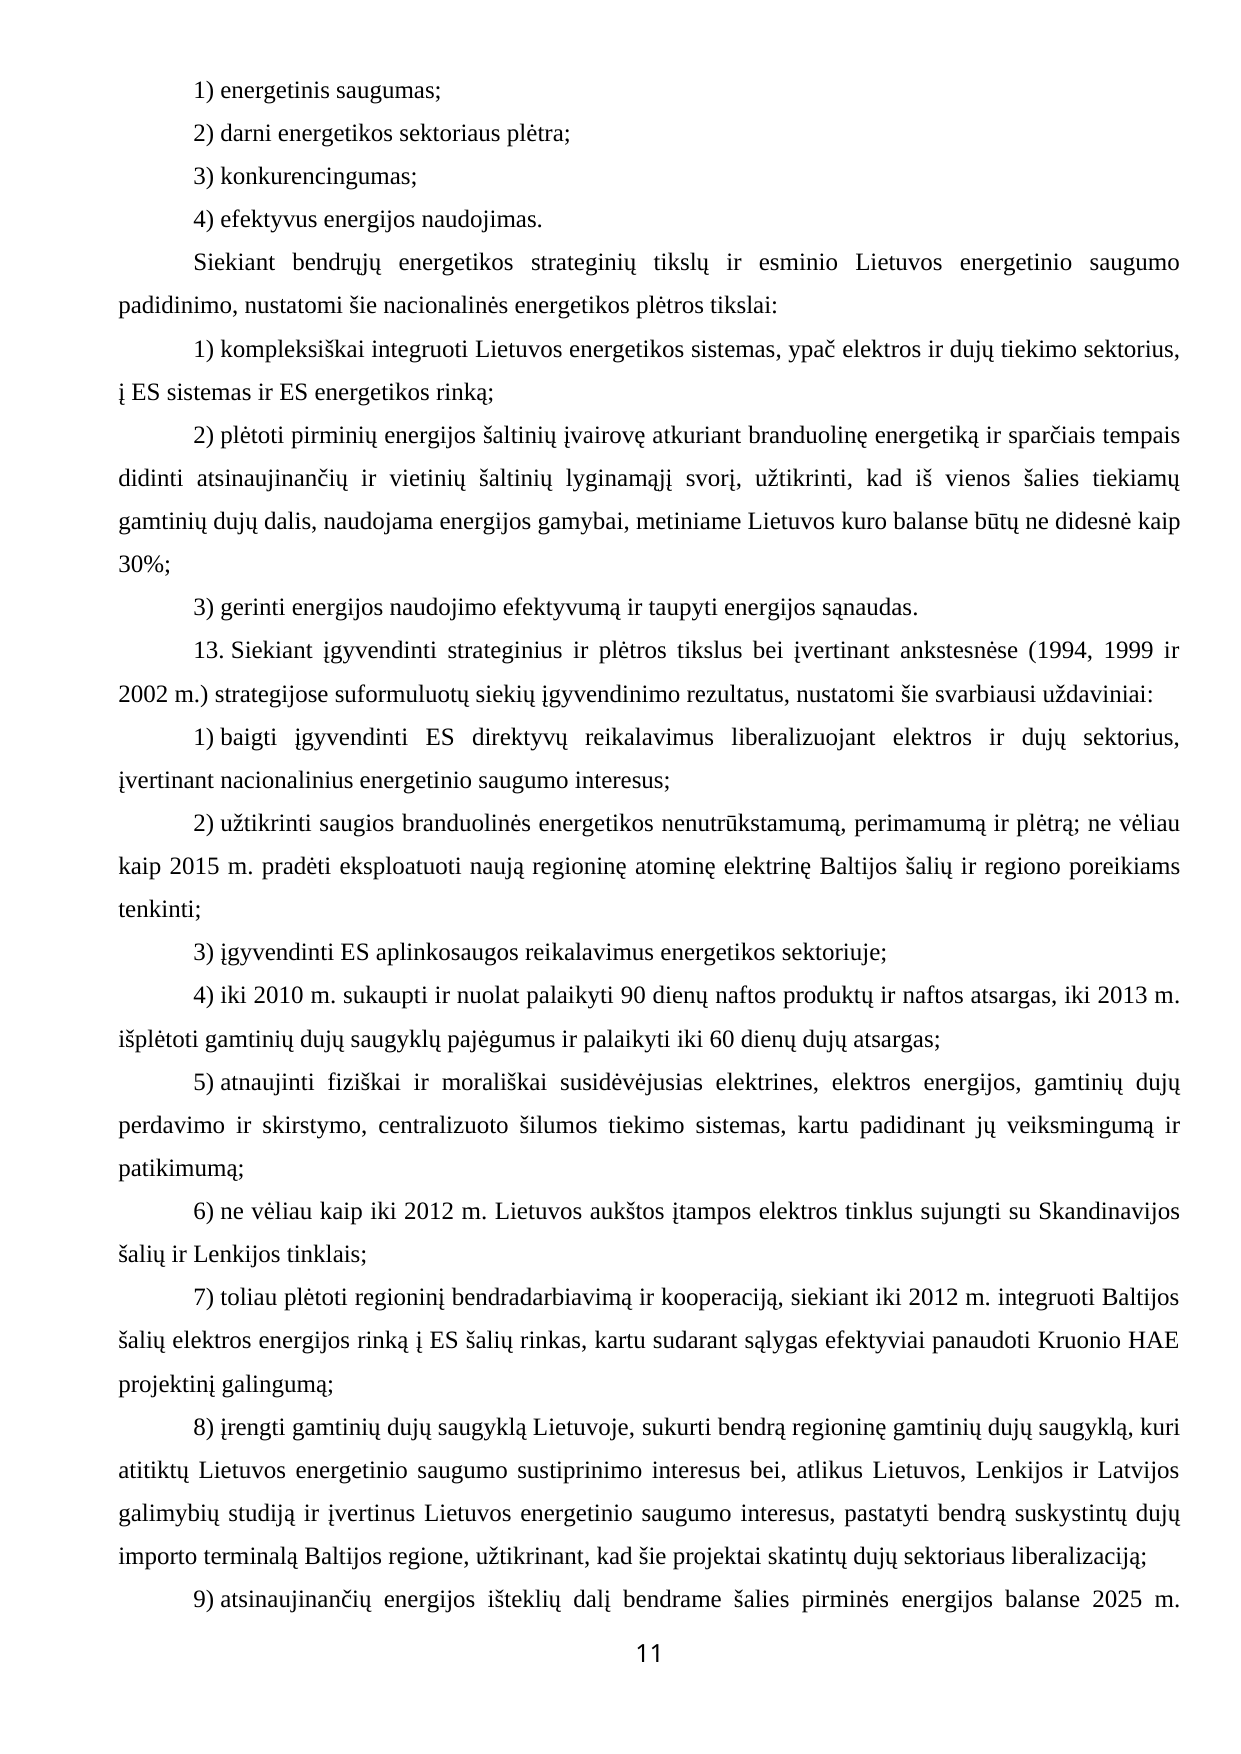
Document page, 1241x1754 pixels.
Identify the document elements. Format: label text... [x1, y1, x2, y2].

text 6) ne vėliau kaip iki 2012 m. Lietuvos aukštos įtampos elektros tinklus sujungti su Skandinavijos šalių ir Lenkijos tinklais; [118, 1196, 1181, 1268]
text 3) konkurencingumas; [118, 161, 1181, 190]
text 4) efektyvus energijos naudojimas. [118, 204, 1181, 233]
text 1) baigti įgyvendinti ES direktyvų reikalavimus liberalizuojant elektros ir dujų sektorius, įvertinant nacionalinius energetinio saugumo interesus; [118, 722, 1181, 794]
text 3) gerinti energijos naudojimo efektyvumą ir taupyti energijos sąnaudas. [118, 592, 1181, 621]
text 7) toliau plėtoti regioninį bendradarbiavimą ir kooperaciją, siekiant iki 2012 m. integruoti Baltijos šalių elektros energijos rinką į ES šalių rinkas, kartu sudarant sąlygas efektyviai panaudoti Kruonio HAE projektinį galingumą; [118, 1282, 1181, 1397]
text 2) plėtoti pirminių energijos šaltinių įvairovę atkuriant branduolinę energetiką ir sparčiais tempais didinti atsinaujinančių ir vietinių šaltinių lyginamąjį svorį, užtikrinti, kad iš vienos šalies tiekiamų gamtinių dujų dalis, naudojama energijos gamybai, metiniame Lietuvos kuro balanse būtų ne didesnė kaip 30%; [118, 420, 1181, 578]
text 8) įrengti gamtinių dujų saugyklą Lietuvoje, sukurti bendrą regioninę gamtinių dujų saugyklą, kuri atitiktų Lietuvos energetinio saugumo sustiprinimo interesus bei, atlikus Lietuvos, Lenkijos ir Latvijos galimybių studiją ir įvertinus Lietuvos energetinio saugumo interesus, pastatyti bendrą suskystintų dujų importo terminalą Baltijos regione, užtikrinant, kad šie projektai skatintų dujų sektoriaus liberalizaciją; [118, 1412, 1181, 1570]
text 3) įgyvendinti ES aplinkosaugos reikalavimus energetikos sektoriuje; [118, 937, 1181, 966]
text 1) energetinis saugumas; [118, 75, 1181, 104]
text 9) atsinaujinančių energijos išteklių dalį bendrame šalies pirminės energijos balanse 2025 m. [118, 1584, 1181, 1613]
text 4) iki 2010 m. sukaupti ir nuolat palaikyti 90 dienų naftos produktų ir naftos atsargas, iki 2013 m. išplėtoti gamtinių dujų saugyklų pajėgumus ir palaikyti iki 60 dienų dujų atsargas; [118, 981, 1181, 1052]
text 5) atnaujinti fiziškai ir morališkai susidėvėjusias elektrines, elektros energijos, gamtinių dujų perdavimo ir skirstymo, centralizuoto šilumos tiekimo sistemas, kartu padidinant jų veiksmingumą ir patikimumą; [118, 1067, 1181, 1182]
text 1) kompleksiškai integruoti Lietuvos energetikos sistemas, ypač elektros ir dujų tiekimo sektorius, į ES sistemas ir ES energetikos rinką; [118, 334, 1181, 406]
text 2) darni energetikos sektoriaus plėtra; [118, 118, 1181, 147]
text 13. Siekiant įgyvendinti strateginius ir plėtros tikslus bei įvertinant ankstesnėse (1994, 1999 ir 2002 m.) strategijose suformuluotų siekių įgyvendinimo rezultatus, nustatomi šie svarbiausi uždaviniai: [118, 636, 1181, 707]
text 2) užtikrinti saugios branduolinės energetikos nenutrūkstamumą, perimamumą ir plėtrą; ne vėliau kaip 2015 m. pradėti eksploatuoti naują regioninę atominę elektrinę Baltijos šalių ir regiono poreikiams tenkinti; [118, 808, 1181, 923]
text Siekiant bendrųjų energetikos strateginių tikslų ir esminio Lietuvos energetinio saugumo padidinimo, nustatomi šie nacionalinės energetikos plėtros tikslai: [118, 247, 1181, 319]
